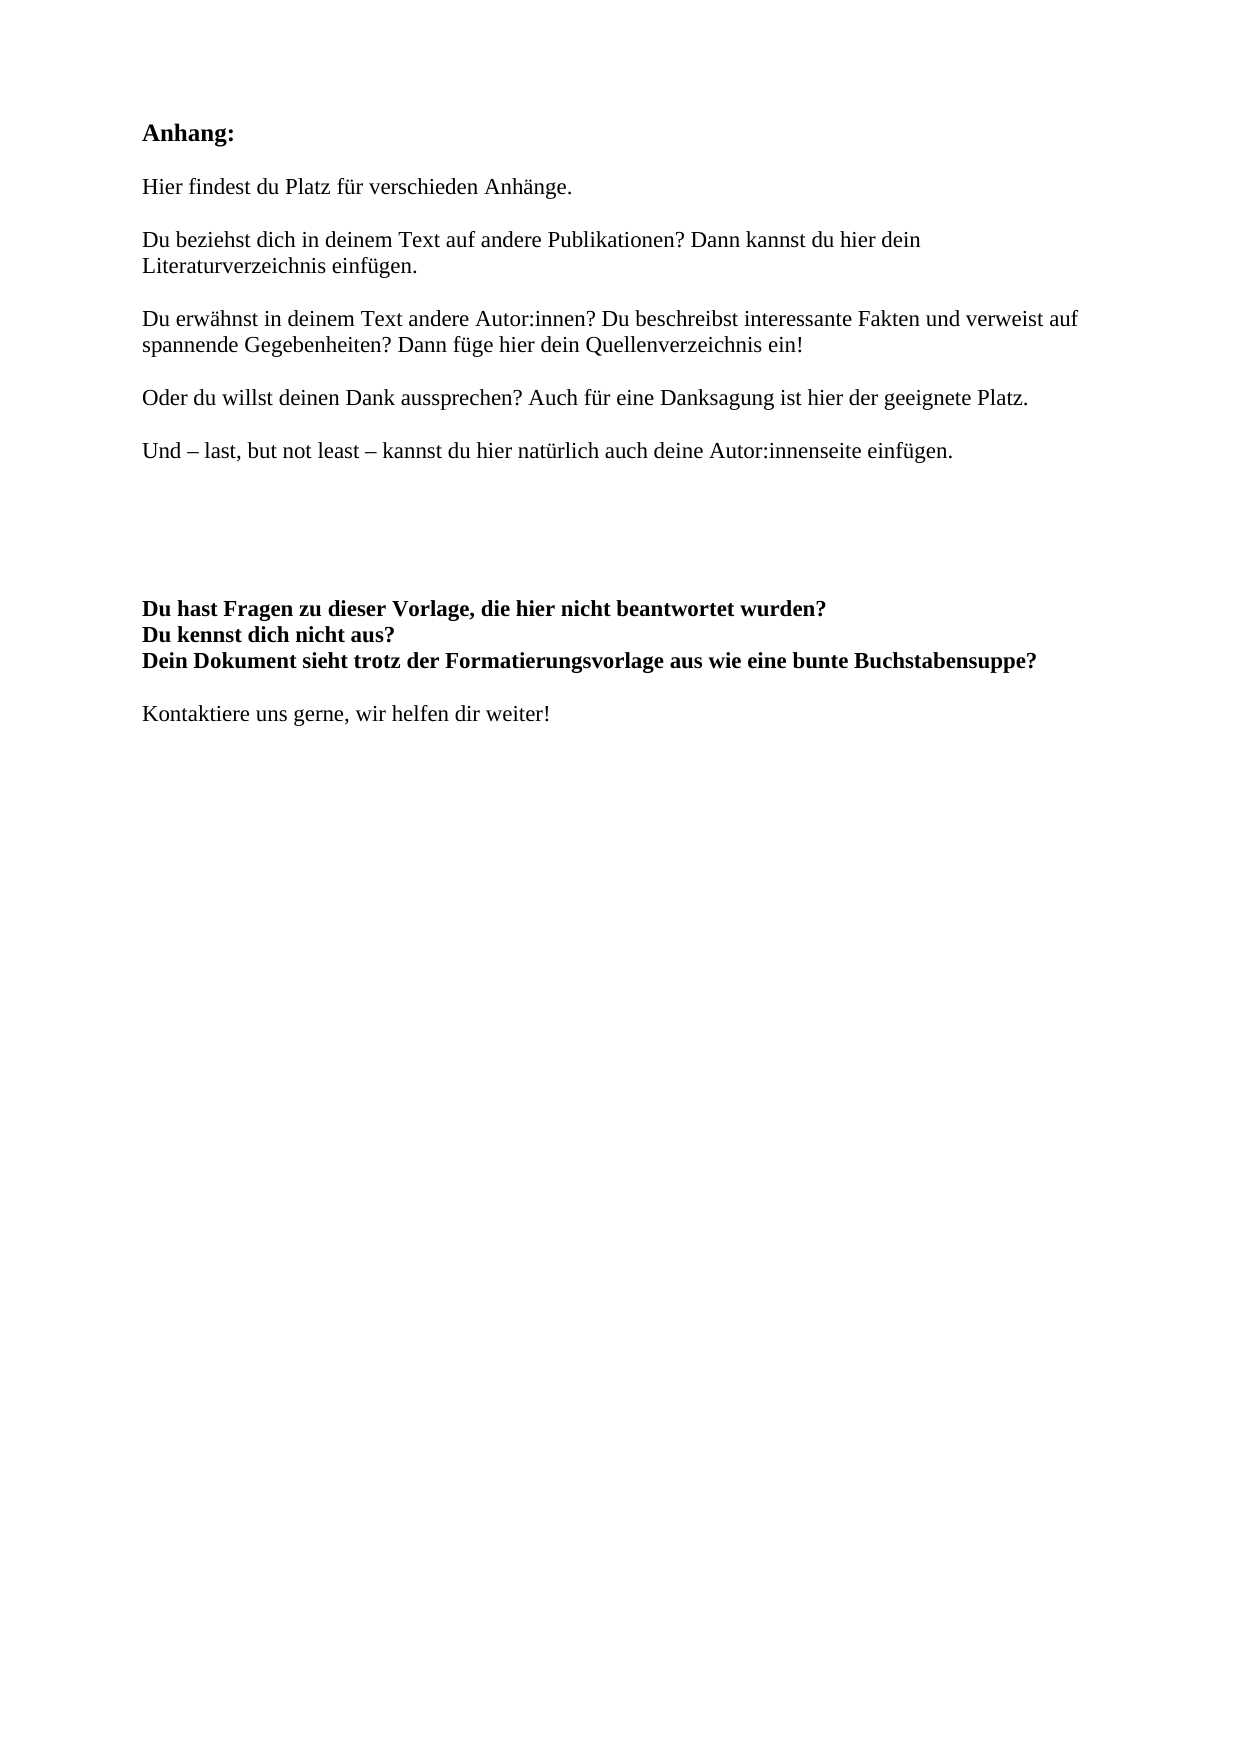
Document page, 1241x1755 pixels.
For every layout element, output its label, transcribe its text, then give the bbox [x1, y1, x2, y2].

text Du kennst dich nicht aus? [142, 621, 1110, 648]
text Dein Dokument sieht trotz der Formatierungsvorlage aus wie eine bunte Buchstabensuppe? [142, 648, 1110, 674]
text Kontaktiere uns gerne, wir helfen dir weiter! [142, 700, 1110, 727]
text Du beziehst dich in deinem Text auf andere Publikationen? Dann kannst du hier dein Literaturverzeichnis einfügen. [142, 226, 1110, 279]
text Du hast Fragen zu dieser Vorlage, die hier nicht beantwortet wurden? [142, 595, 1110, 621]
text Und – last, but not least – kannst du hier natürlich auch deine Autor:innenseite einfügen. [142, 437, 1110, 463]
text Anhang: [142, 118, 1110, 147]
text Hier findest du Platz für verschieden Anhänge. [142, 173, 1110, 199]
text Du erwähnst in deinem Text andere Autor:innen? Du beschreibst interessante Fakten und verweist auf spannende Gegebenheiten? Dann füge hier dein Quellenverzeichnis ein! [142, 305, 1110, 358]
text Oder du willst deinen Dank aussprechen? Auch für eine Danksagung ist hier der geeignete Platz. [142, 384, 1110, 410]
